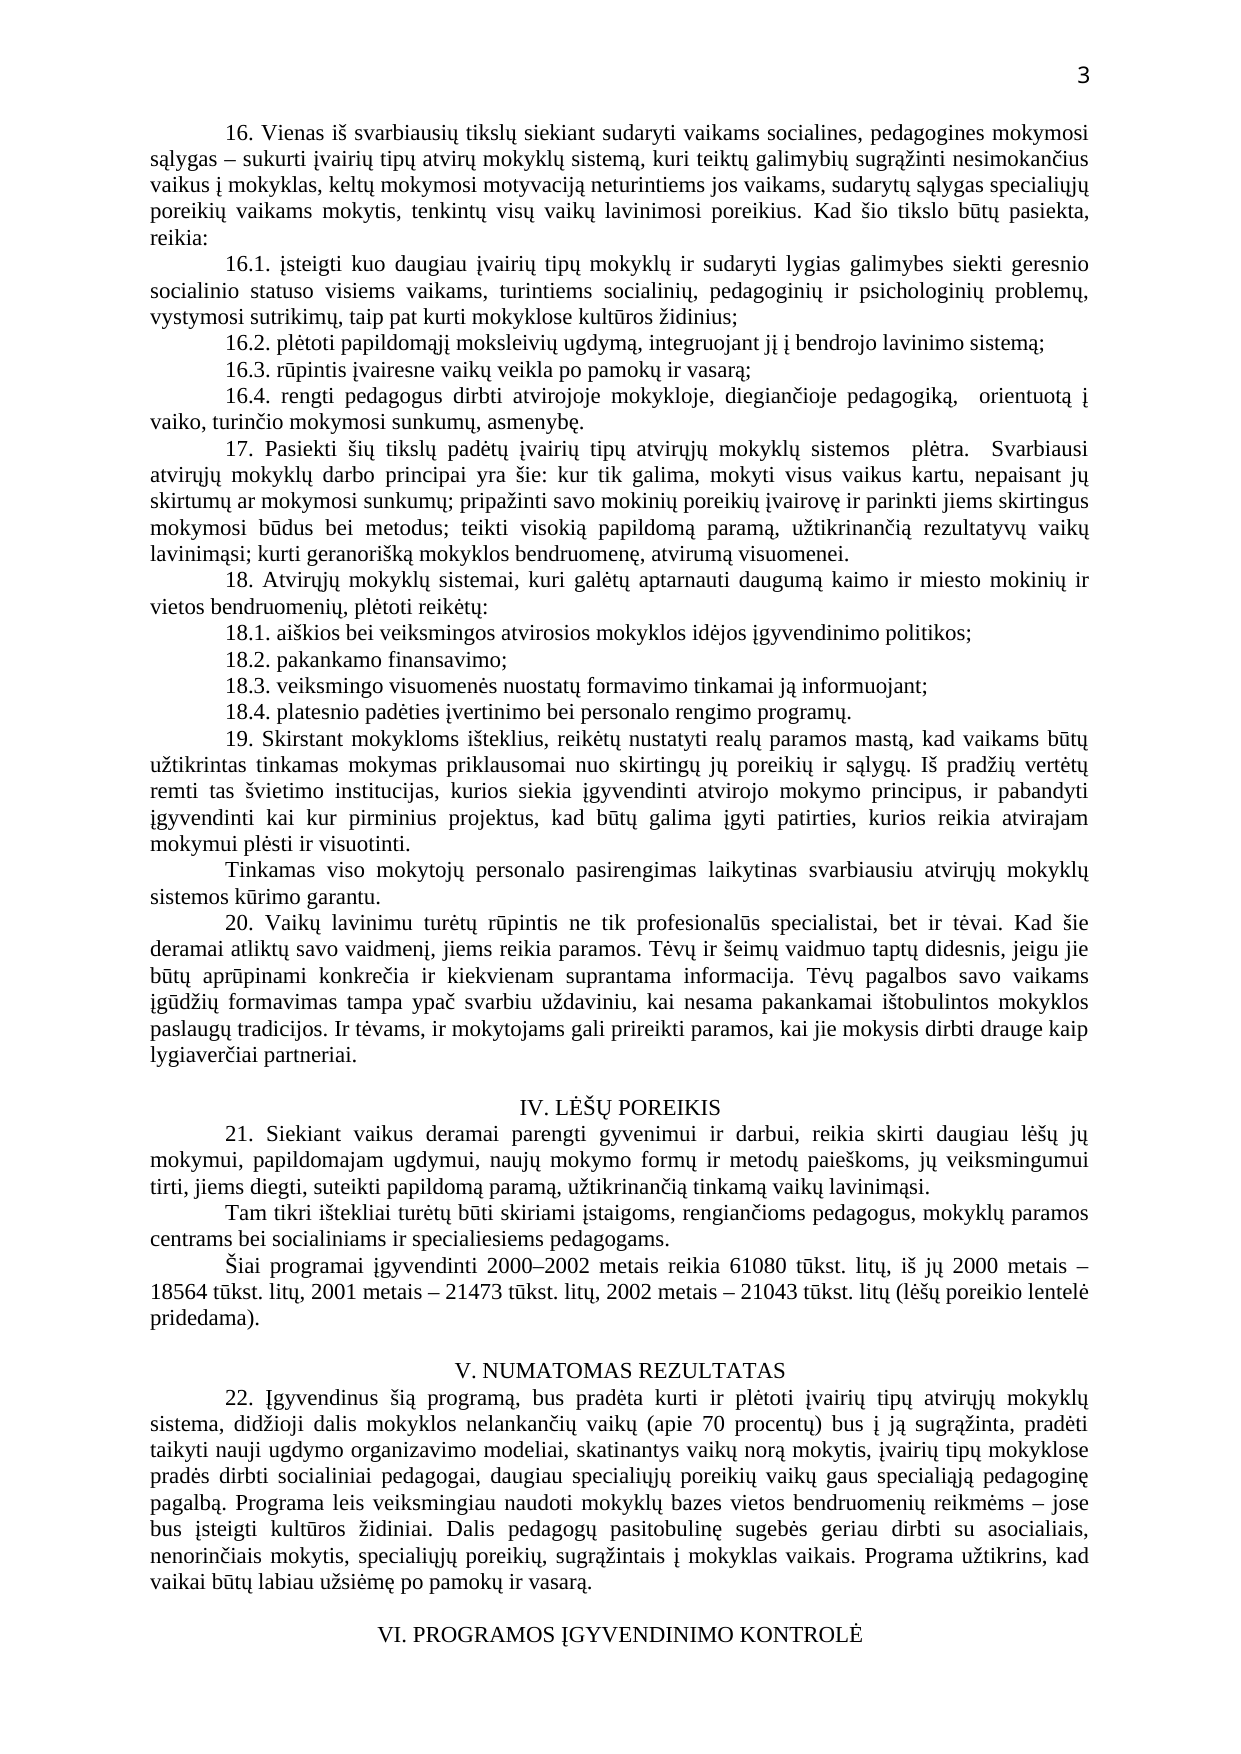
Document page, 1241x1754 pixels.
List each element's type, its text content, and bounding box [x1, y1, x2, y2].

text 16.4. rengti pedagogus dirbti atvirojoje mokykloje, diegiančioje pedagogiką, orientuotą į vaiko, turinčio mokymosi sunkumų, asmenybę. [150, 382, 1090, 435]
text 21. Siekiant vaikus deramai parengti gyvenimui ir darbui, reikia skirti daugiau lėšų jų mokymui, papildomajam ugdymui, naujų mokymo formų ir metodų paieškoms, jų veiksmingumui tirti, jiems diegti, suteikti papildomą paramą, užtikrinančią tinkamą vaikų lavinimąsi. [150, 1120, 1090, 1199]
text VI. PROGRAMOS ĮGYVENDINIMO KONTROLĖ [150, 1621, 1090, 1647]
text 16.3. rūpintis įvairesne vaikų veikla po pamokų ir vasarą; [150, 356, 1090, 382]
text 18. Atvirųjų mokyklų sistemai, kuri galėtų aptarnauti daugumą kaimo ir miesto mokinių ir vietos bendruomenių, plėtoti reikėtų: [150, 567, 1090, 619]
text 18.2. pakankamo finansavimo; [150, 646, 1090, 672]
text Tinkamas viso mokytojų personalo pasirengimas laikytinas svarbiausiu atvirųjų mokyklų sistemos kūrimo garantu. [150, 856, 1090, 909]
text IV. LĖŠŲ POREIKIS [150, 1094, 1090, 1120]
text 20. Vaikų lavinimu turėtų rūpintis ne tik profesionalūs specialistai, bet ir tėvai. Kad šie deramai atliktų savo vaidmenį, jiems reikia paramos. Tėvų ir šeimų vaidmuo taptų didesnis, jeigu jie būtų aprūpinami konkrečia ir kiekvienam suprantama informacija. Tėvų pagalbos savo vaikams įgūdžių formavimas tampa ypač svarbiu uždaviniu, kai nesama pakankamai ištobulintos mokyklos paslaugų tradicijos. Ir tėvams, ir mokytojams gali prireikti paramos, kai jie mokysis dirbti drauge kaip lygiaverčiai partneriai. [150, 909, 1090, 1067]
text Šiai programai įgyvendinti 2000–2002 metais reikia 61080 tūkst. litų, iš jų 2000 metais – 18564 tūkst. litų, 2001 metais – 21473 tūkst. litų, 2002 metais – 21043 tūkst. litų (lėšų poreikio lentelė pridedama). [150, 1252, 1090, 1331]
text 18.4. platesnio padėties įvertinimo bei personalo rengimo programų. [150, 698, 1090, 725]
text V. NUMATOMAS REZULTATAS [150, 1357, 1090, 1383]
text 17. Pasiekti šių tikslų padėtų įvairių tipų atvirųjų mokyklų sistemos plėtra. Svarbiausi atvirųjų mokyklų darbo principai yra šie: kur tik galima, mokyti visus vaikus kartu, nepaisant jų skirtumų ar mokymosi sunkumų; pripažinti savo mokinių poreikių įvairovę ir parinkti jiems skirtingus mokymosi būdus bei metodus; teikti visokią papildomą paramą, užtikrinančią rezultatyvų vaikų lavinimąsi; kurti geranorišką mokyklos bendruomenę, atvirumą visuomenei. [150, 435, 1090, 567]
text 18.1. aiškios bei veiksmingos atvirosios mokyklos idėjos įgyvendinimo politikos; [150, 619, 1090, 646]
text 16. Vienas iš svarbiausių tikslų siekiant sudaryti vaikams socialines, pedagogines mokymosi sąlygas – sukurti įvairių tipų atvirų mokyklų sistemą, kuri teiktų galimybių sugrąžinti nesimokančius vaikus į mokyklas, keltų mokymosi motyvaciją neturintiems jos vaikams, sudarytų sąlygas specialiųjų poreikių vaikams mokytis, tenkintų visų vaikų lavinimosi poreikius. Kad šio tikslo būtų pasiekta, reikia: [150, 118, 1090, 250]
text 19. Skirstant mokykloms išteklius, reikėtų nustatyti realų paramos mastą, kad vaikams būtų užtikrintas tinkamas mokymas priklausomai nuo skirtingų jų poreikių ir sąlygų. Iš pradžių vertėtų remti tas švietimo institucijas, kurios siekia įgyvendinti atvirojo mokymo principus, ir pabandyti įgyvendinti kai kur pirminius projektus, kad būtų galima įgyti patirties, kurios reikia atvirajam mokymui plėsti ir visuotinti. [150, 725, 1090, 856]
text 16.2. plėtoti papildomąjį moksleivių ugdymą, integruojant jį į bendrojo lavinimo sistemą; [150, 329, 1090, 356]
text 22. Įgyvendinus šią programą, bus pradėta kurti ir plėtoti įvairių tipų atvirųjų mokyklų sistema, didžioji dalis mokyklos nelankančių vaikų (apie 70 procentų) bus į ją sugrąžinta, pradėti taikyti nauji ugdymo organizavimo modeliai, skatinantys vaikų norą mokytis, įvairių tipų mokyklose pradės dirbti socialiniai pedagogai, daugiau specialiųjų poreikių vaikų gaus specialiąją pedagoginę pagalbą. Programa leis veiksmingiau naudoti mokyklų bazes vietos bendruomenių reikmėms – jose bus įsteigti kultūros židiniai. Dalis pedagogų pasitobulinę sugebės geriau dirbti su asocialiais, nenorinčiais mokytis, specialiųjų poreikių, sugrąžintais į mokyklas vaikais. Programa užtikrins, kad vaikai būtų labiau užsiėmę po pamokų ir vasarą. [150, 1383, 1090, 1594]
text 18.3. veiksmingo visuomenės nuostatų formavimo tinkamai ją informuojant; [150, 672, 1090, 698]
text Tam tikri ištekliai turėtų būti skiriami įstaigoms, rengiančioms pedagogus, mokyklų paramos centrams bei socialiniams ir specialiesiems pedagogams. [150, 1199, 1090, 1252]
text 16.1. įsteigti kuo daugiau įvairių tipų mokyklų ir sudaryti lygias galimybes siekti geresnio socialinio statuso visiems vaikams, turintiems socialinių, pedagoginių ir psichologinių problemų, vystymosi sutrikimų, taip pat kurti mokyklose kultūros židinius; [150, 250, 1090, 329]
